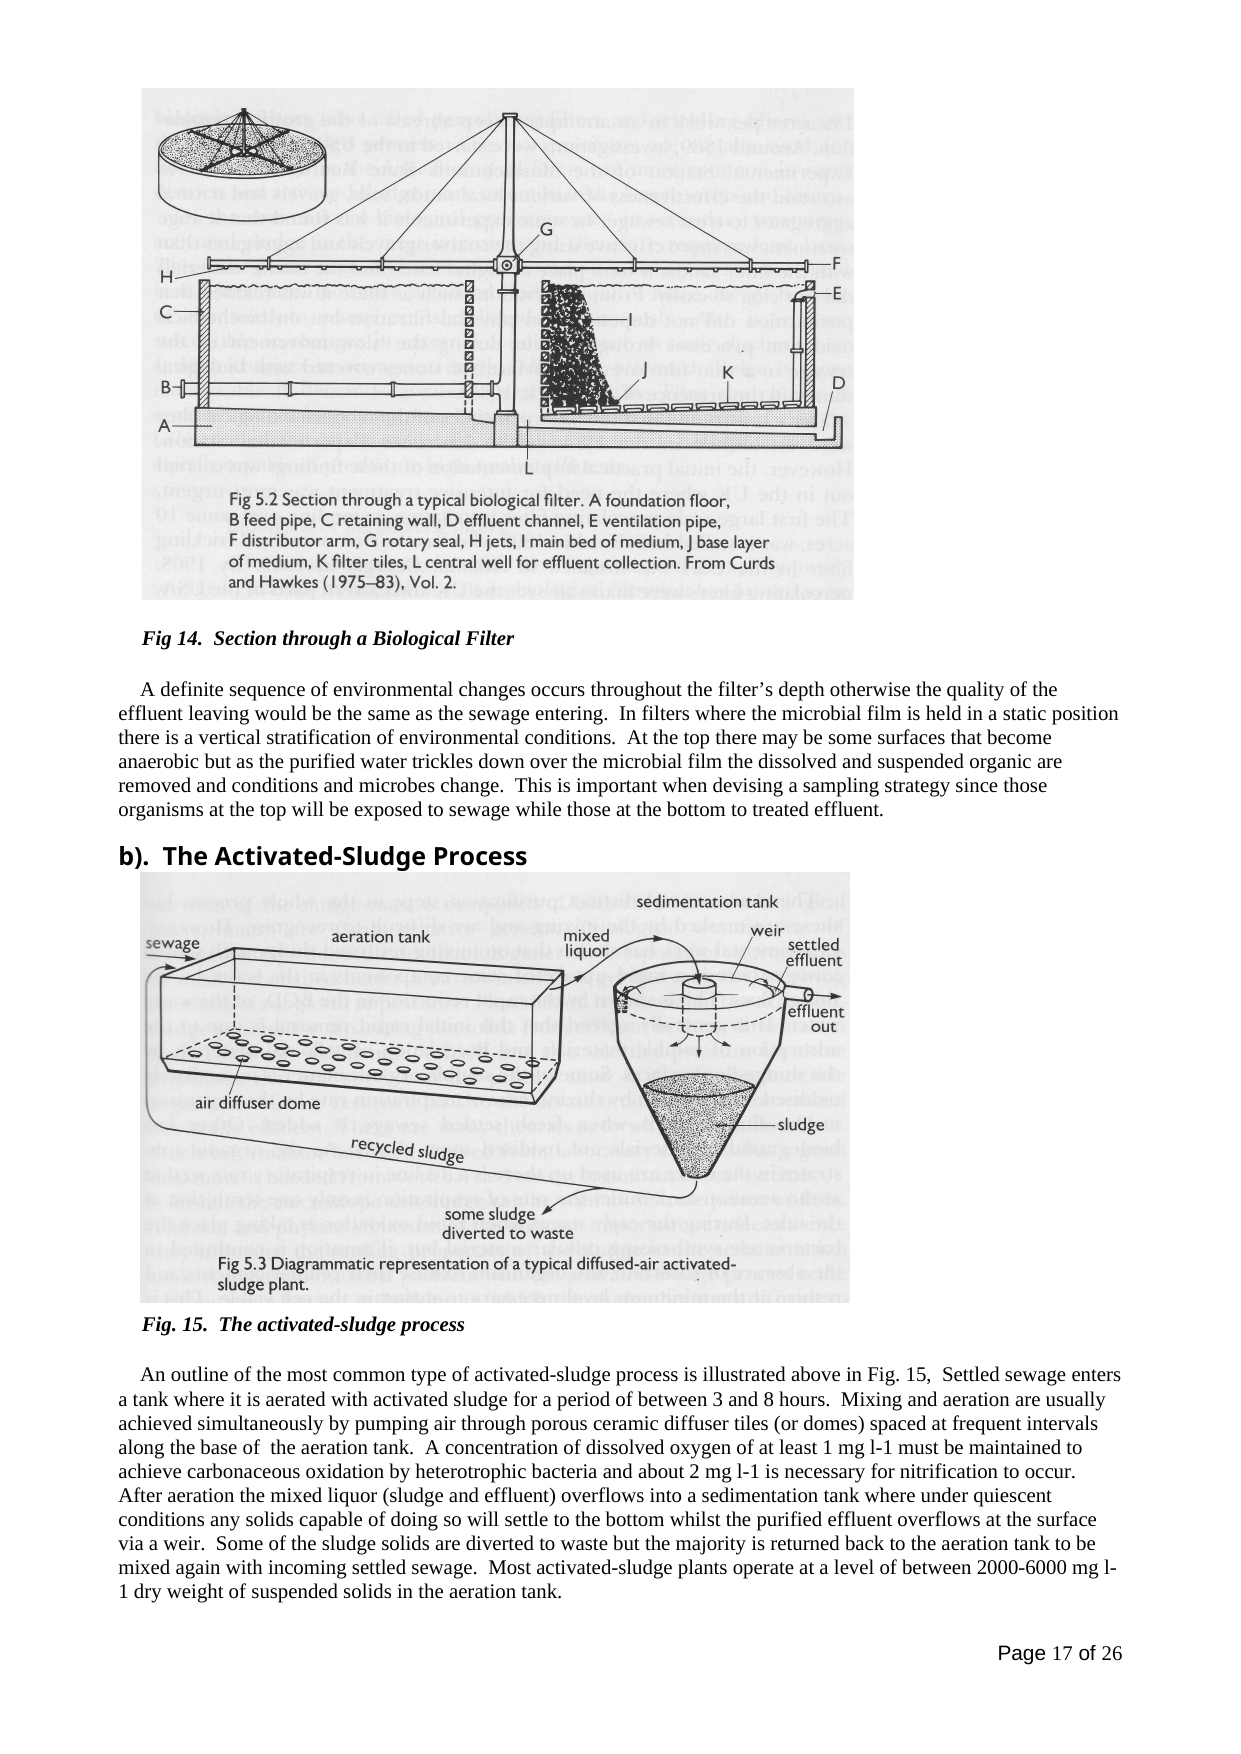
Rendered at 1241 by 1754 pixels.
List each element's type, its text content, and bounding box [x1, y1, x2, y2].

subtitle b). The Activated-Sludge Process [118, 838, 1122, 873]
picture [141, 88, 854, 600]
picture [140, 872, 850, 1303]
text A definite sequence of environmental changes occurs throughout the filter’s depth otherwise the quality of the effluent leaving would be the same as the sewage entering. In filters where the microbial film is held in a static position there is a vertical stratification of environmental conditions. At the top there may be some surfaces that become anaerobic but as the purified water trickles down over the microbial film the dissolved and suspended organic are removed and conditions and microbes change. This is important when devising a sampling strategy since those organisms at the top will be exposed to sewage while those at the bottom to treated effluent. [118, 676, 1122, 821]
text Fig. 15. The activated-sludge process [142, 1312, 1122, 1336]
text Fig 14. Section through a Biological Filter [142, 626, 1122, 650]
text An outline of the most common type of activated-sludge process is illustrated above in Fig. 15, Settled sewage enters a tank where it is aerated with activated sludge for a period of between 3 and 8 hours. Mixing and aeration are usually achieved simultaneously by pumping air through porous ceramic diffuser tiles (or domes) spaced at frequent intervals along the base of the aeration tank. A concentration of dissolved oxygen of at least 1 mg l-1 must be maintained to achieve carbonaceous oxidation by heterotrophic bacteria and about 2 mg l-1 is necessary for nitrification to occur. After aeration the mixed liquor (sludge and effluent) overflows into a sedimentation tank where under quiescent conditions any solids capable of doing so will settle to the bottom whilst the purified effluent overflows at the surface via a weir. Some of the sludge solids are diverted to waste but the majority is returned back to the aeration tank to be mixed again with incoming settled sewage. Most activated-sludge plants operate at a level of between 2000-6000 mg l-1 dry weight of suspended solids in the aeration tank. [118, 1362, 1122, 1603]
